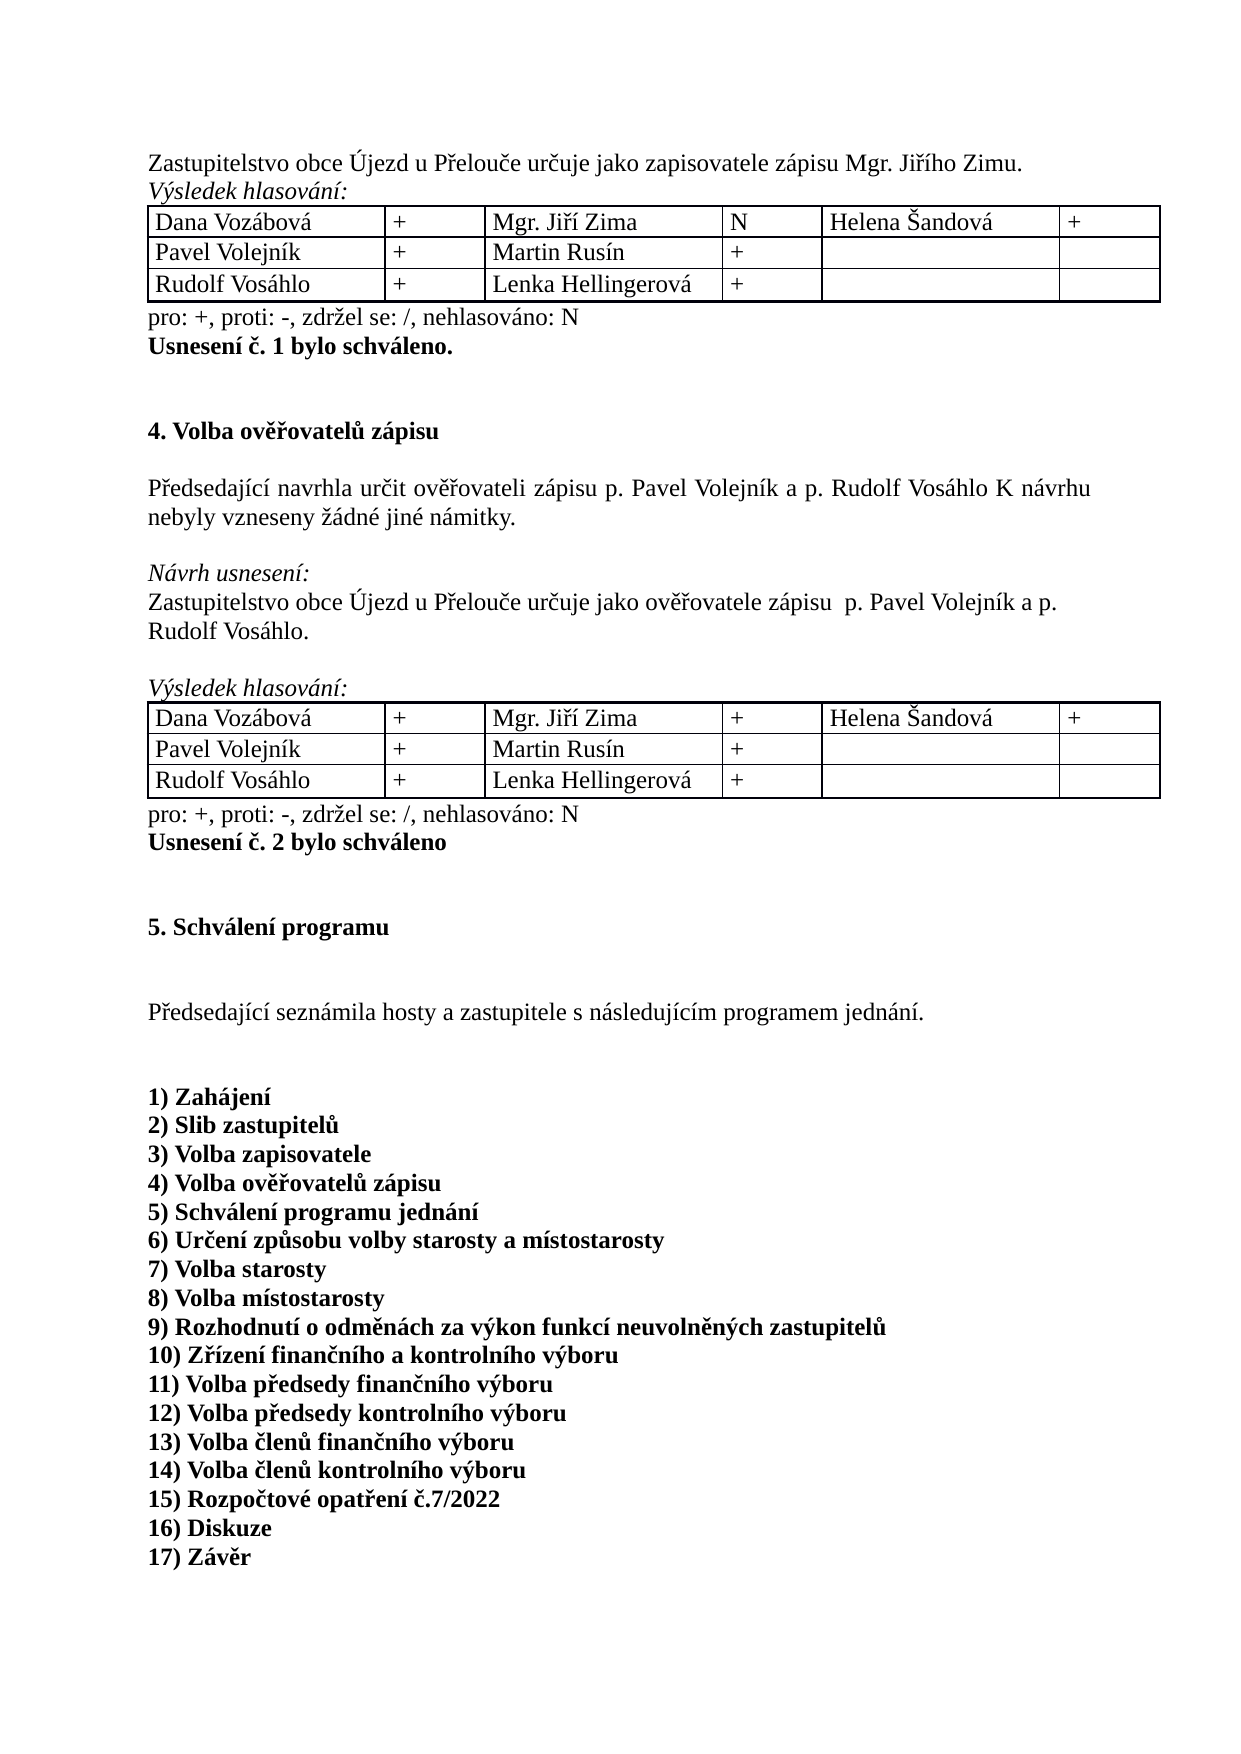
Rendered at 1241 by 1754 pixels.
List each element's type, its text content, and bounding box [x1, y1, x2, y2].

table_header Dana Vozábová [149, 704, 384, 733]
table_cell + [386, 269, 484, 300]
text pro: +, proti: -, zdržel se: /, nehlasováno: N [148, 799, 1093, 827]
text 11) Volba předsedy finančního výboru [148, 1369, 1093, 1398]
table_cell [823, 238, 1059, 268]
table_cell Lenka Hellingerová [486, 765, 722, 797]
table_cell + [723, 269, 821, 300]
table_cell + [723, 765, 821, 797]
table_header Dana Vozábová [149, 207, 384, 236]
text 2) Slib zastupitelů [148, 1111, 1093, 1139]
table_header + [386, 704, 484, 733]
table_cell Martin Rusín [486, 734, 722, 764]
text Návrh usnesení: [148, 558, 1093, 587]
table_cell Rudolf Vosáhlo [149, 269, 384, 300]
table_cell [1060, 734, 1159, 764]
table_cell + [386, 765, 484, 797]
text 7) Volba starosty [148, 1254, 1093, 1283]
table_cell [1060, 765, 1159, 797]
table_cell [823, 269, 1059, 300]
table_cell [1060, 238, 1159, 268]
text 1) Zahájení [148, 1082, 1093, 1111]
text 4. Volba ověřovatelů zápisu [148, 416, 1093, 445]
text 12) Volba předsedy kontrolního výboru [148, 1398, 1093, 1427]
table_cell [823, 765, 1059, 797]
table_header Mgr. Jiří Zima [486, 207, 722, 236]
text 5) Schválení programu jednání [148, 1197, 1093, 1226]
table_header + [723, 704, 821, 733]
text Předsedající navrhla určit ověřovateli zápisu p. Pavel Volejník a p. Rudolf Vosáhlo K návrhu nebyly vzneseny žádné jiné námitky. [148, 473, 1093, 530]
text 17) Závěr [148, 1542, 1093, 1571]
table_header + [1060, 704, 1159, 733]
table_header N [723, 207, 821, 236]
text 14) Volba členů kontrolního výboru [148, 1456, 1093, 1484]
text Výsledek hlasování: [148, 176, 1093, 205]
text Usnesení č. 1 bylo schváleno. [148, 331, 1093, 360]
text 9) Rozhodnutí o odměnách za výkon funkcí neuvolněných zastupitelů [148, 1312, 1093, 1341]
text 15) Rozpočtové opatření č.7/2022 [148, 1484, 1093, 1513]
text Výsledek hlasování: [148, 673, 1093, 701]
table_cell + [386, 238, 484, 268]
table_cell [1060, 269, 1159, 300]
text 16) Diskuze [148, 1513, 1093, 1542]
text Předsedající seznámila hosty a zastupitele s následujícím programem jednání. [148, 997, 1093, 1026]
text Zastupitelstvo obce Újezd u Přelouče určuje jako ověřovatele zápisu p. Pavel Volejník a p. Rudolf Vosáhlo. [148, 587, 1093, 644]
table_cell Pavel Volejník [149, 734, 384, 764]
table_cell Lenka Hellingerová [486, 269, 722, 300]
text Usnesení č. 2 bylo schváleno [148, 827, 1093, 856]
table_cell + [723, 734, 821, 764]
text 6) Určení způsobu volby starosty a místostarosty [148, 1226, 1093, 1254]
text 8) Volba místostarosty [148, 1283, 1093, 1312]
text 13) Volba členů finančního výboru [148, 1427, 1093, 1456]
text 4) Volba ověřovatelů zápisu [148, 1168, 1093, 1197]
table_header + [1060, 207, 1159, 236]
table_cell [823, 734, 1059, 764]
table_cell Rudolf Vosáhlo [149, 765, 384, 797]
table_cell Pavel Volejník [149, 238, 384, 268]
table_header + [386, 207, 484, 236]
text pro: +, proti: -, zdržel se: /, nehlasováno: N [148, 303, 1093, 331]
table_cell Martin Rusín [486, 238, 722, 268]
table_cell + [723, 238, 821, 268]
text Zastupitelstvo obce Újezd u Přelouče určuje jako zapisovatele zápisu Mgr. Jiřího Zimu. [148, 148, 1093, 176]
table_header Helena Šandová [823, 704, 1059, 733]
table_header Mgr. Jiří Zima [486, 704, 722, 733]
text 5. Schválení programu [148, 912, 1093, 941]
table_header Helena Šandová [823, 207, 1059, 236]
text 10) Zřízení finančního a kontrolního výboru [148, 1341, 1093, 1369]
text 3) Volba zapisovatele [148, 1139, 1093, 1168]
table_cell + [386, 734, 484, 764]
